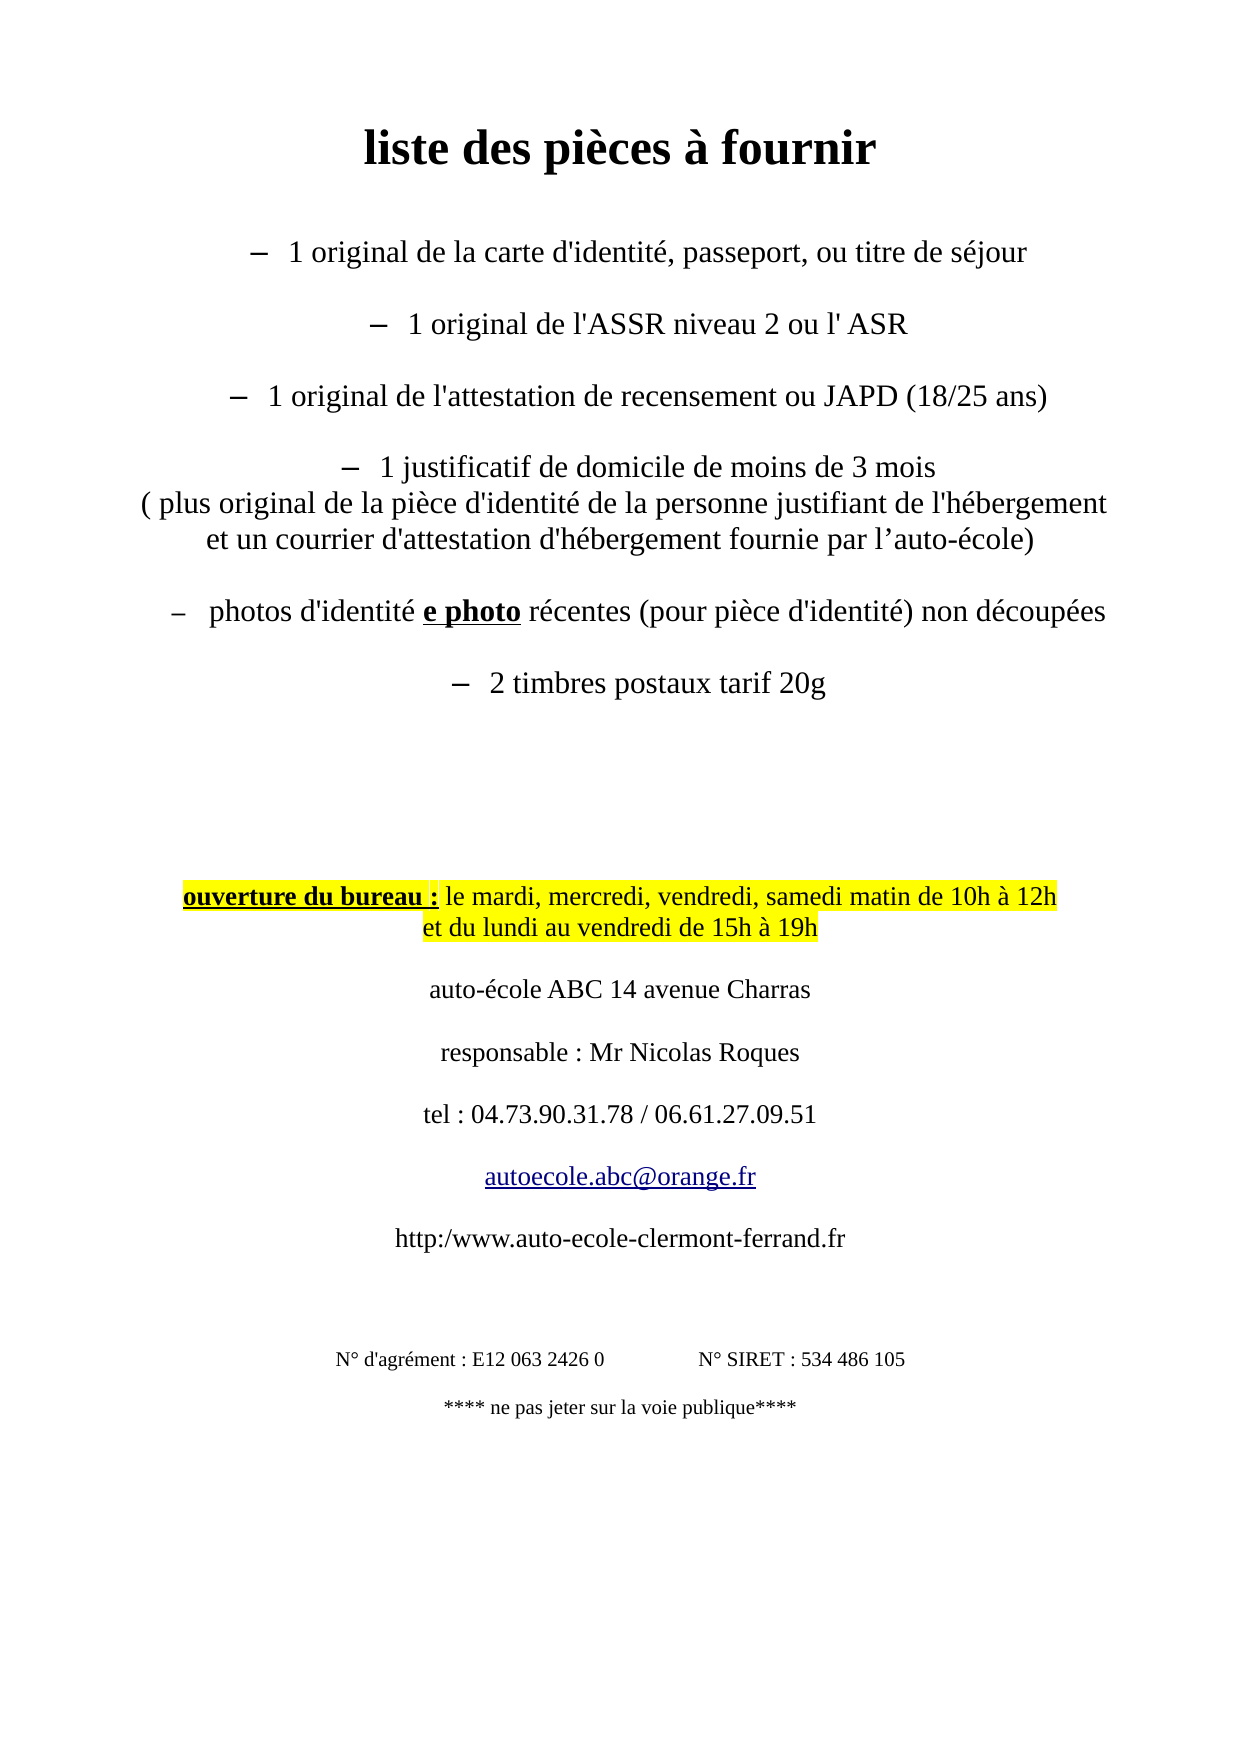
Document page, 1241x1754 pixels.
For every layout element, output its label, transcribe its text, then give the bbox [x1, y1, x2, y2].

list photos d'identité e photo récentes (pour pièce d'identité) non découpées [156, 592, 1122, 628]
text tel : 04.73.90.31.78 / 06.61.27.09.51 [118, 1098, 1122, 1129]
text http:/www.auto-ecole-clermont-ferrand.fr [118, 1223, 1122, 1254]
list 1 original de l'ASSR niveau 2 ou l' ASR [156, 305, 1122, 341]
list 1 original de la carte d'identité, passeport, ou titre de séjour [156, 233, 1122, 269]
text ouverture du bureau : le mardi, mercredi, vendredi, samedi matin de 10h à 12h [118, 880, 1122, 911]
list 1 original de l'attestation de recensement ou JAPD (18/25 ans) [156, 377, 1122, 413]
text auto-école ABC 14 avenue Charras [118, 973, 1122, 1004]
text N° d'agrément : E12 063 2426 0 N° SIRET : 534 486 105 [118, 1347, 1122, 1371]
list 2 timbres postaux tarif 20g [156, 664, 1122, 700]
text responsable : Mr Nicolas Roques [118, 1036, 1122, 1067]
list 1 justificatif de domicile de moins de 3 mois [156, 449, 1122, 485]
text ( plus original de la pièce d'identité de la personne justifiant de l'hébergement et un courrier d'attestation d'hébergement fournie par l’auto-école) [118, 485, 1122, 557]
text autoecole.abc@orange.fr [118, 1160, 1122, 1191]
text **** ne pas jeter sur la voie publique**** [118, 1395, 1122, 1419]
text et du lundi au vendredi de 15h à 19h [118, 911, 1122, 942]
text liste des pièces à fournir [118, 118, 1122, 176]
